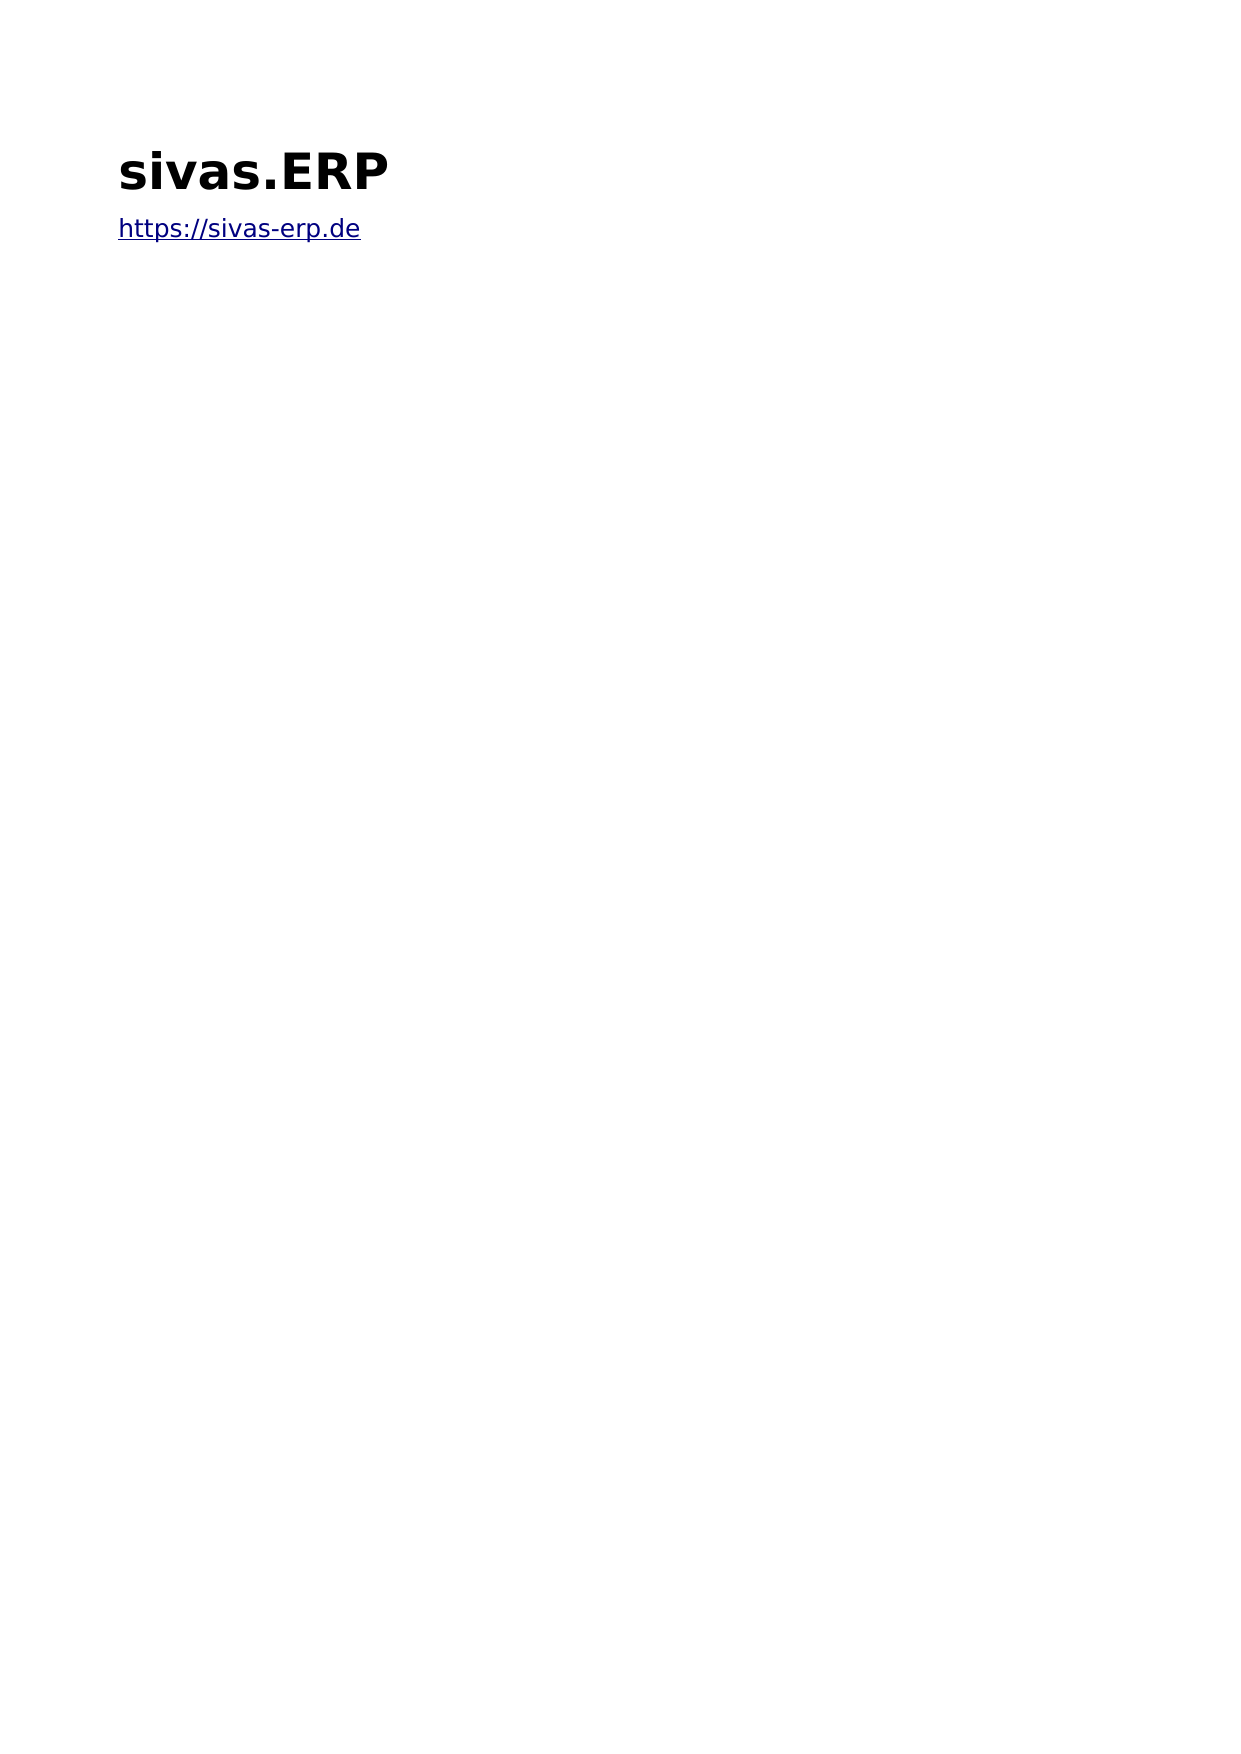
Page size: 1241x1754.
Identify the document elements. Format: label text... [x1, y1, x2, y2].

subtitle sivas.ERP [118, 143, 1122, 201]
text https://sivas-erp.de [118, 214, 1122, 243]
